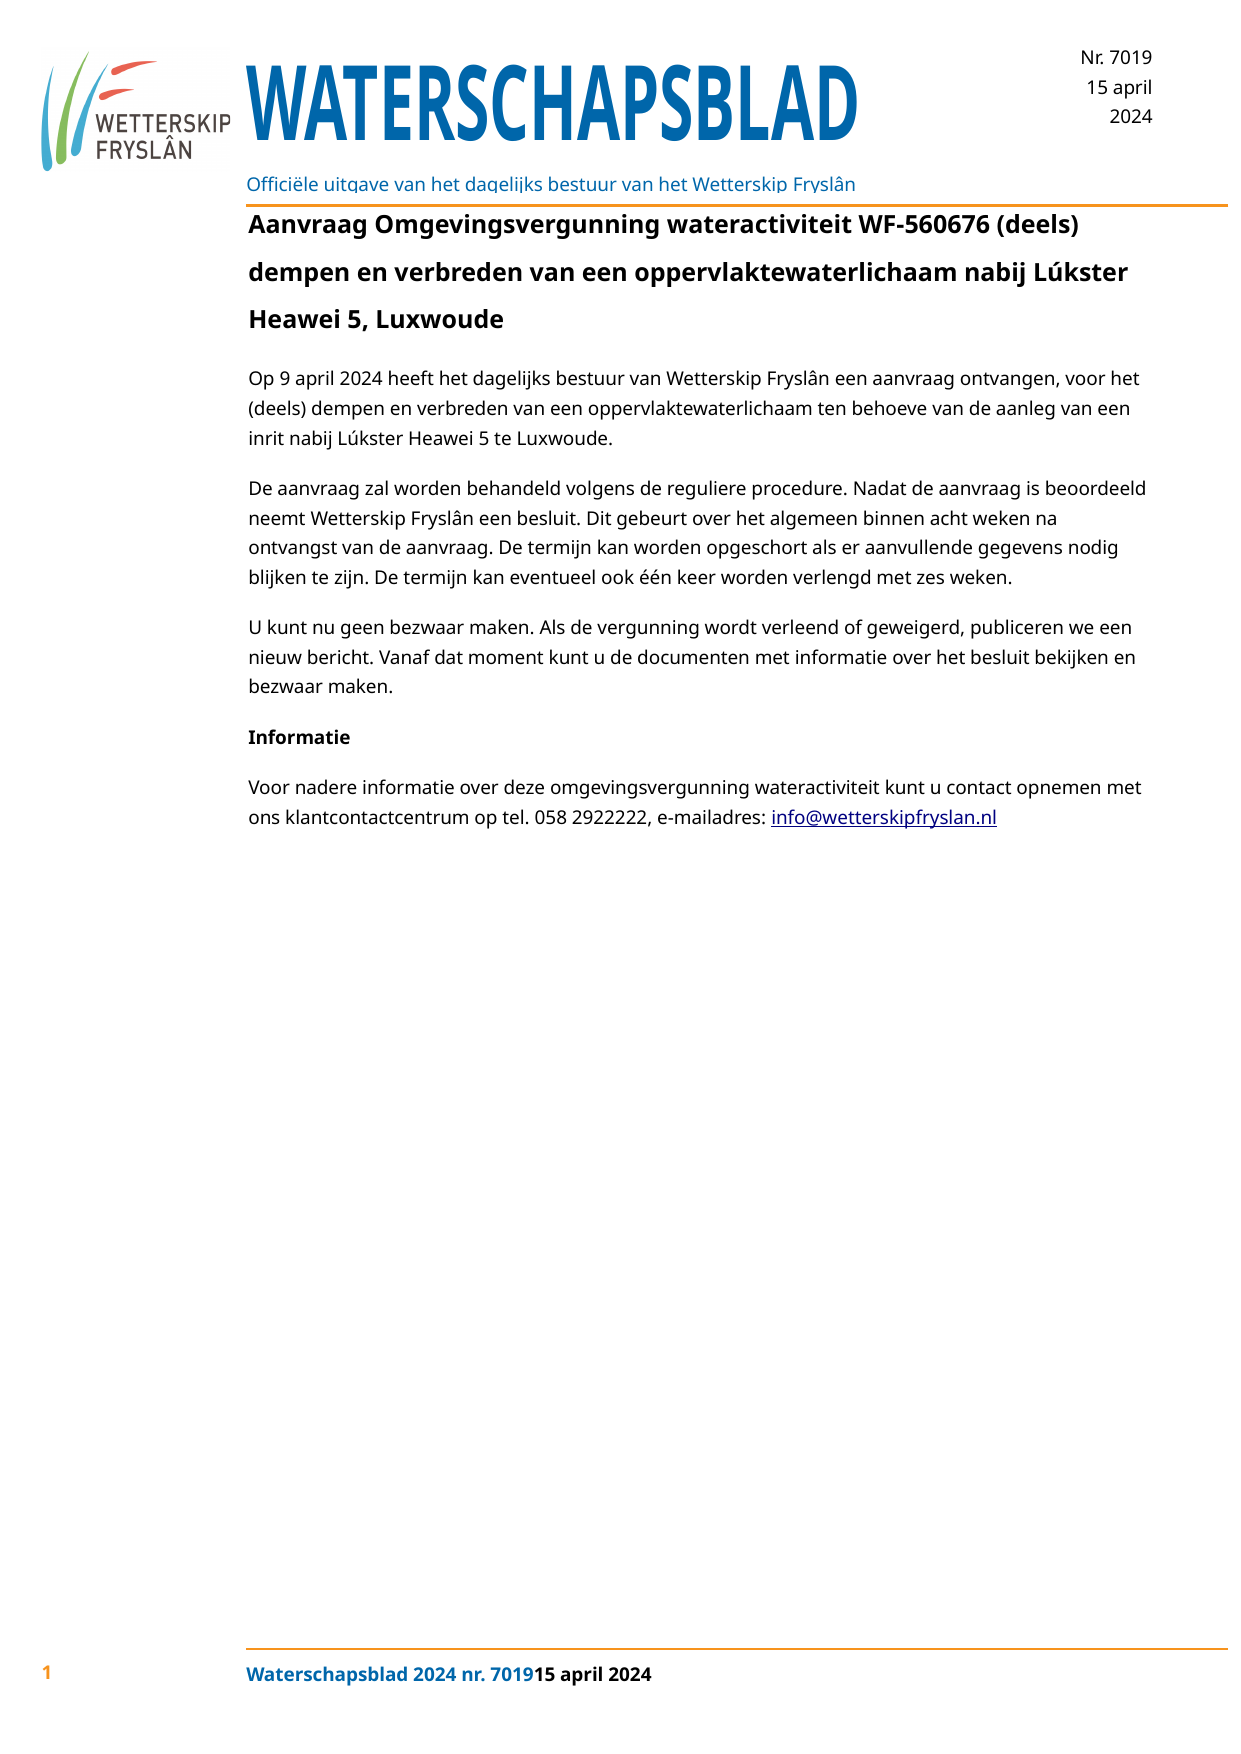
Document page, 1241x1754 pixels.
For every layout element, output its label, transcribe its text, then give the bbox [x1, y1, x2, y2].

picture [41, 47, 231, 172]
text U kunt nu geen bezwaar maken. Als de vergunning wordt verleend of geweigerd, publiceren we een nieuw bericht. Vanaf dat moment kunt u de documenten met informatie over het besluit bekijken en bezwaar maken. [248, 614, 1152, 699]
text Voor nadere informatie over deze omgevingsvergunning wateractiviteit kunt u contact opnemen met ons klantcontactcentrum op tel. 058 2922222, e-mailadres: info@wetterskipfryslan.nl [248, 774, 1152, 829]
text De aanvraag zal worden behandeld volgens de reguliere procedure. Nadat de aanvraag is beoordeeld neemt Wetterskip Fryslân een besluit. Dit gebeurt over het algemeen binnen acht weken na ontvangst van de aanvraag. De termijn kan worden opgeschort als er aanvullende gegevens nodig blijken te zijn. De termijn kan eventueel ook één keer worden verlengd met zes weken. [248, 475, 1152, 589]
text Aanvraag Omgevingsvergunning wateractiviteit WF-560676 (deels) dempen en verbreden van een oppervlaktewaterlichaam nabij Lúkster Heawei 5, Luxwoude [248, 207, 1152, 336]
text Informatie [248, 724, 1152, 749]
text Op 9 april 2024 heeft het dagelijks bestuur van Wetterskip Fryslân een aanvraag ontvangen, voor het (deels) dempen en verbreden van een oppervlaktewaterlichaam ten behoeve van de aanleg van een inrit nabij Lúkster Heawei 5 te Luxwoude. [248, 366, 1152, 450]
